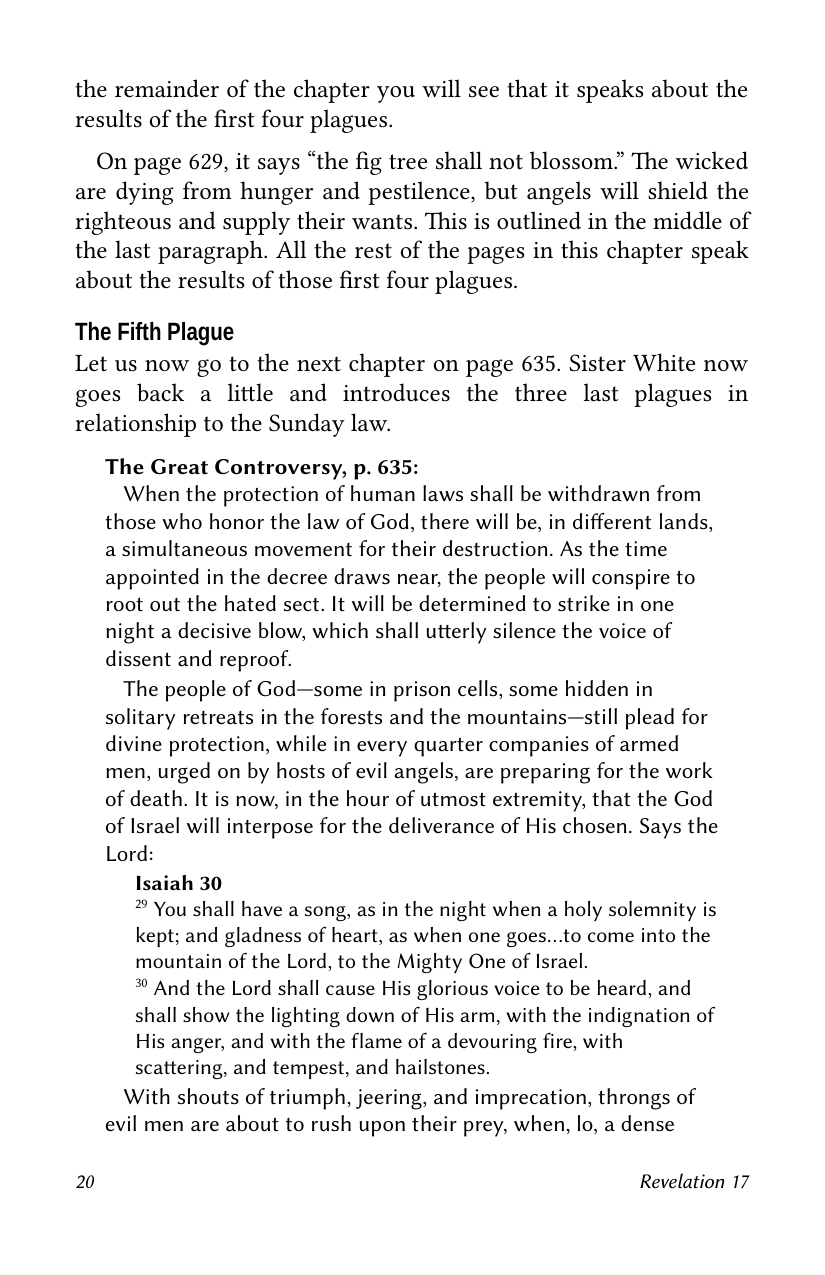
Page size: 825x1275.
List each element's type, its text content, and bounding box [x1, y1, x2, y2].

text 29 You shall have a song, as in the night when a holy solemnity is kept; and gladness of heart, as when one goes...to come into the mountain of the Lord, to the Mighty One of Israel. [135, 896, 720, 974]
subtitle The Fifth Plague [75, 317, 750, 346]
text Let us now go to the next chapter on page 635. Sister White now goes back a little and introduces the three last plagues in relationship to the Sunday law. [75, 349, 750, 437]
text With shouts of triumph, jeering, and imprecation, throngs of evil men are about to rush upon their prey, when, lo, a dense [105, 1084, 720, 1137]
text On page 629, it says “the fig tree shall not blossom.” The wicked are dying from hunger and pestilence, but angels will shield the righteous and supply their wants. This is outlined in the middle of the last paragraph. All the rest of the pages in this chapter speak about the results of those first four plagues. [75, 147, 750, 295]
text 30 And the Lord shall cause His glorious voice to be heard, and shall show the lighting down of His arm, with the indignation of His anger, and with the flame of a devouring fire, with scattering, and tempest, and hailstones. [135, 975, 720, 1079]
text When the protection of human laws shall be withdrawn from those who honor the law of God, there will be, in different lands, a simultaneous movement for their destruction. As the time appointed in the decree draws near, the people will conspire to root out the hated sect. It will be determined to strike in one night a decisive blow, which shall utterly silence the voice of dissent and reproof. [105, 481, 720, 672]
text Isaiah 30 [135, 871, 720, 896]
text the remainder of the chapter you will see that it speaks about the results of the first four plagues. [75, 75, 750, 133]
text The Great Controversy, p. 635: [105, 454, 750, 480]
text The people of God—some in prison cells, some hidden in solitary retreats in the forests and the mountains—still plead for divine protection, while in every quarter companies of armed men, urged on by hosts of evil angels, are preparing for the work of death. It is now, in the hour of utmost extremity, that the God of Israel will interpose for the deliverance of His chosen. Says the Lord: [105, 676, 720, 867]
